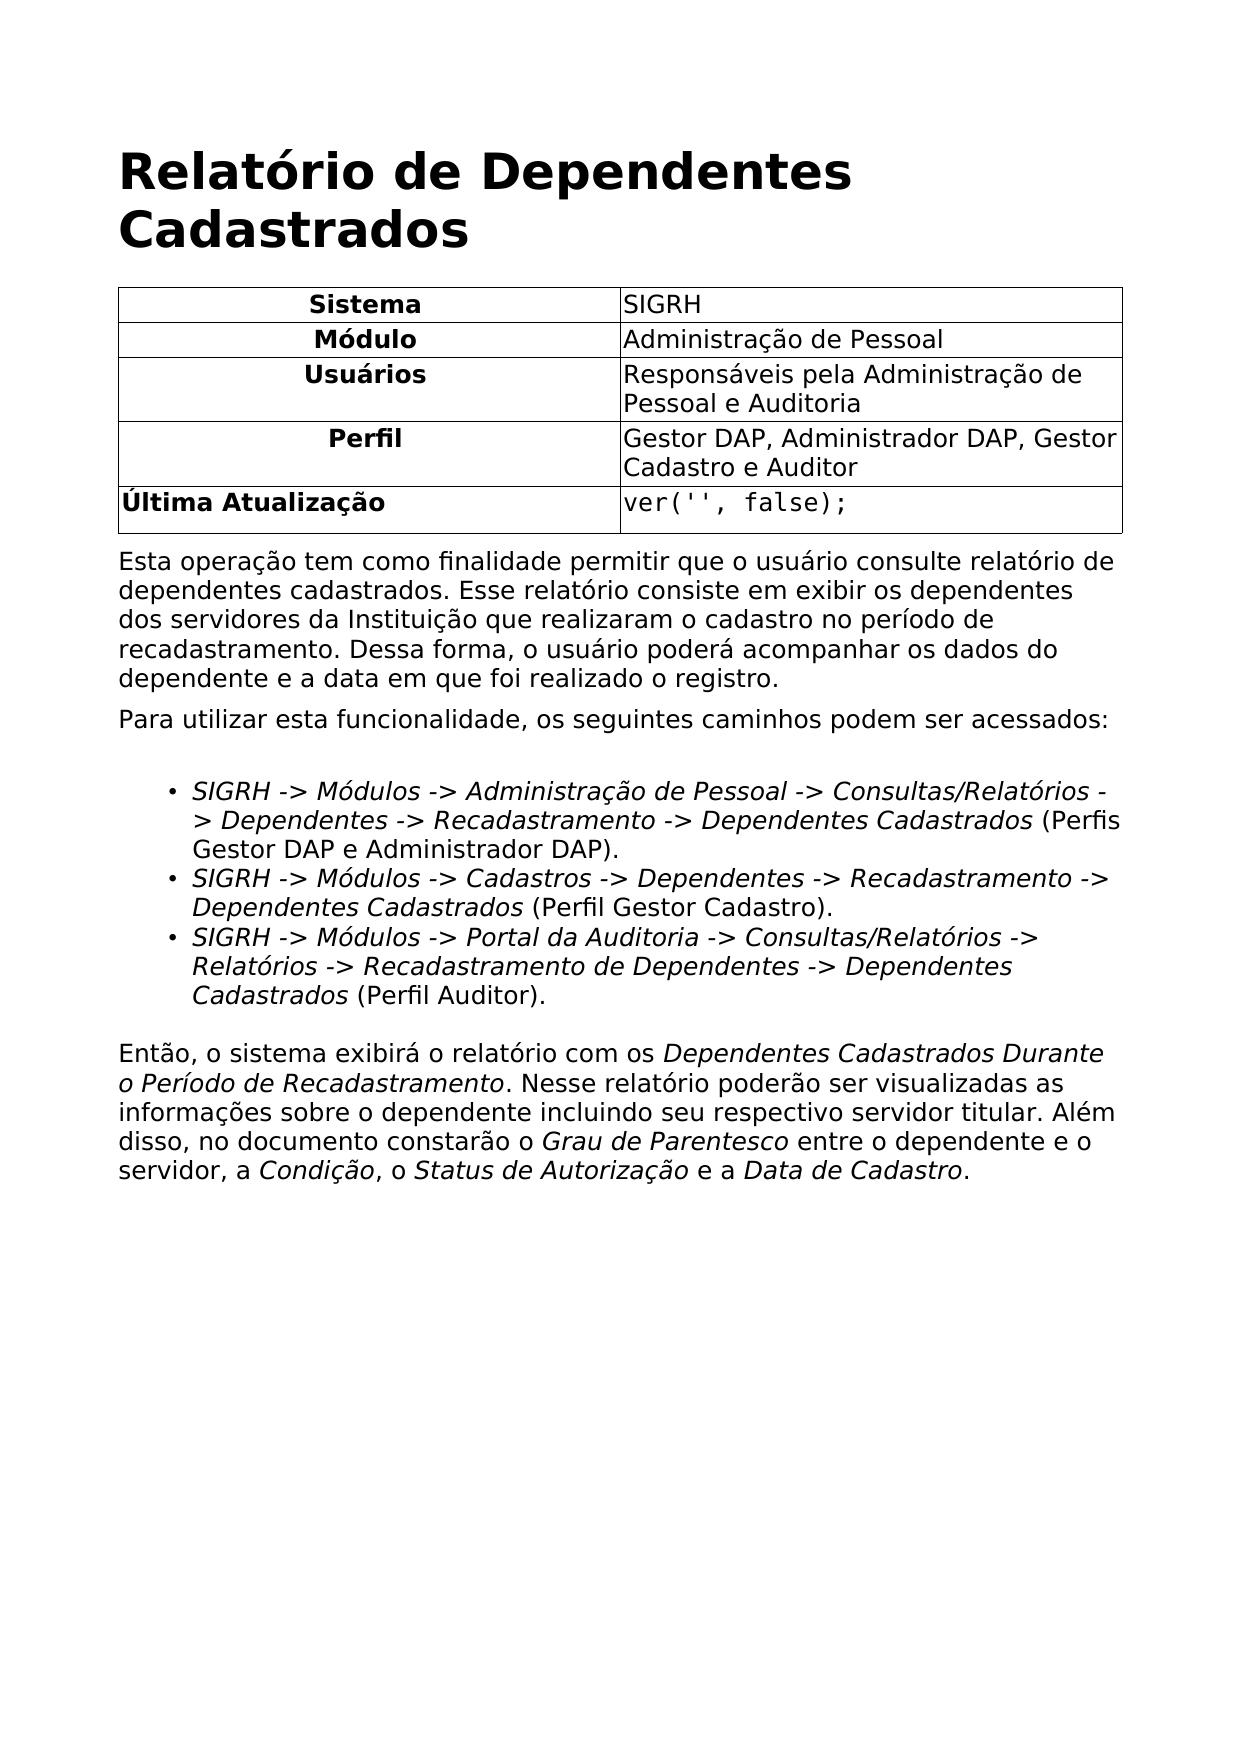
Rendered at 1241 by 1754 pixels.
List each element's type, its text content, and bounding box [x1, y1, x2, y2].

list SIGRH -> Módulos -> Cadastros -> Dependentes -> Recadastramento -> Dependentes Cadastrados (Perfil Gestor Cadastro). [177, 864, 1122, 923]
table_cell ver('', false); [621, 487, 1122, 532]
list SIGRH -> Módulos -> Administração de Pessoal -> Consultas/Relatórios -> Dependentes -> Recadastramento -> Dependentes Cadastrados (Perfis Gestor DAP e Administrador DAP). [177, 777, 1122, 864]
table_cell Responsáveis pela Administração de Pessoal e Auditoria [621, 358, 1122, 421]
list SIGRH -> Módulos -> Portal da Auditoria -> Consultas/Relatórios -> Relatórios -> Recadastramento de Dependentes -> Dependentes Cadastrados (Perfil Auditor). [177, 923, 1122, 1010]
table_cell Perfil [119, 422, 620, 486]
text Para utilizar esta funcionalidade, os seguintes caminhos podem ser acessados: [118, 706, 1122, 735]
table_cell Administração de Pessoal [621, 323, 1122, 357]
table_cell Última Atualização [119, 487, 620, 532]
table_header SIGRH [621, 288, 1122, 322]
subtitle Relatório de Dependentes Cadastrados [118, 143, 1122, 259]
text Esta operação tem como finalidade permitir que o usuário consulte relatório de dependentes cadastrados. Esse relatório consiste em exibir os dependentes dos servidores da Instituição que realizaram o cadastro no período de recadastramento. Dessa forma, o usuário poderá acompanhar os dados do dependente e a data em que foi realizado o registro. [118, 547, 1122, 693]
table_cell Módulo [119, 323, 620, 357]
table_cell Usuários [119, 358, 620, 421]
table_cell Gestor DAP, Administrador DAP, Gestor Cadastro e Auditor [621, 422, 1122, 486]
text Então, o sistema exibirá o relatório com os Dependentes Cadastrados Durante o Período de Recadastramento. Nesse relatório poderão ser visualizadas as informações sobre o dependente incluindo seu respectivo servidor titular. Além disso, no documento constarão o Grau de Parentesco entre o dependente e o servidor, a Condição, o Status de Autorização e a Data de Cadastro. [118, 1040, 1122, 1186]
table_header Sistema [119, 288, 620, 322]
